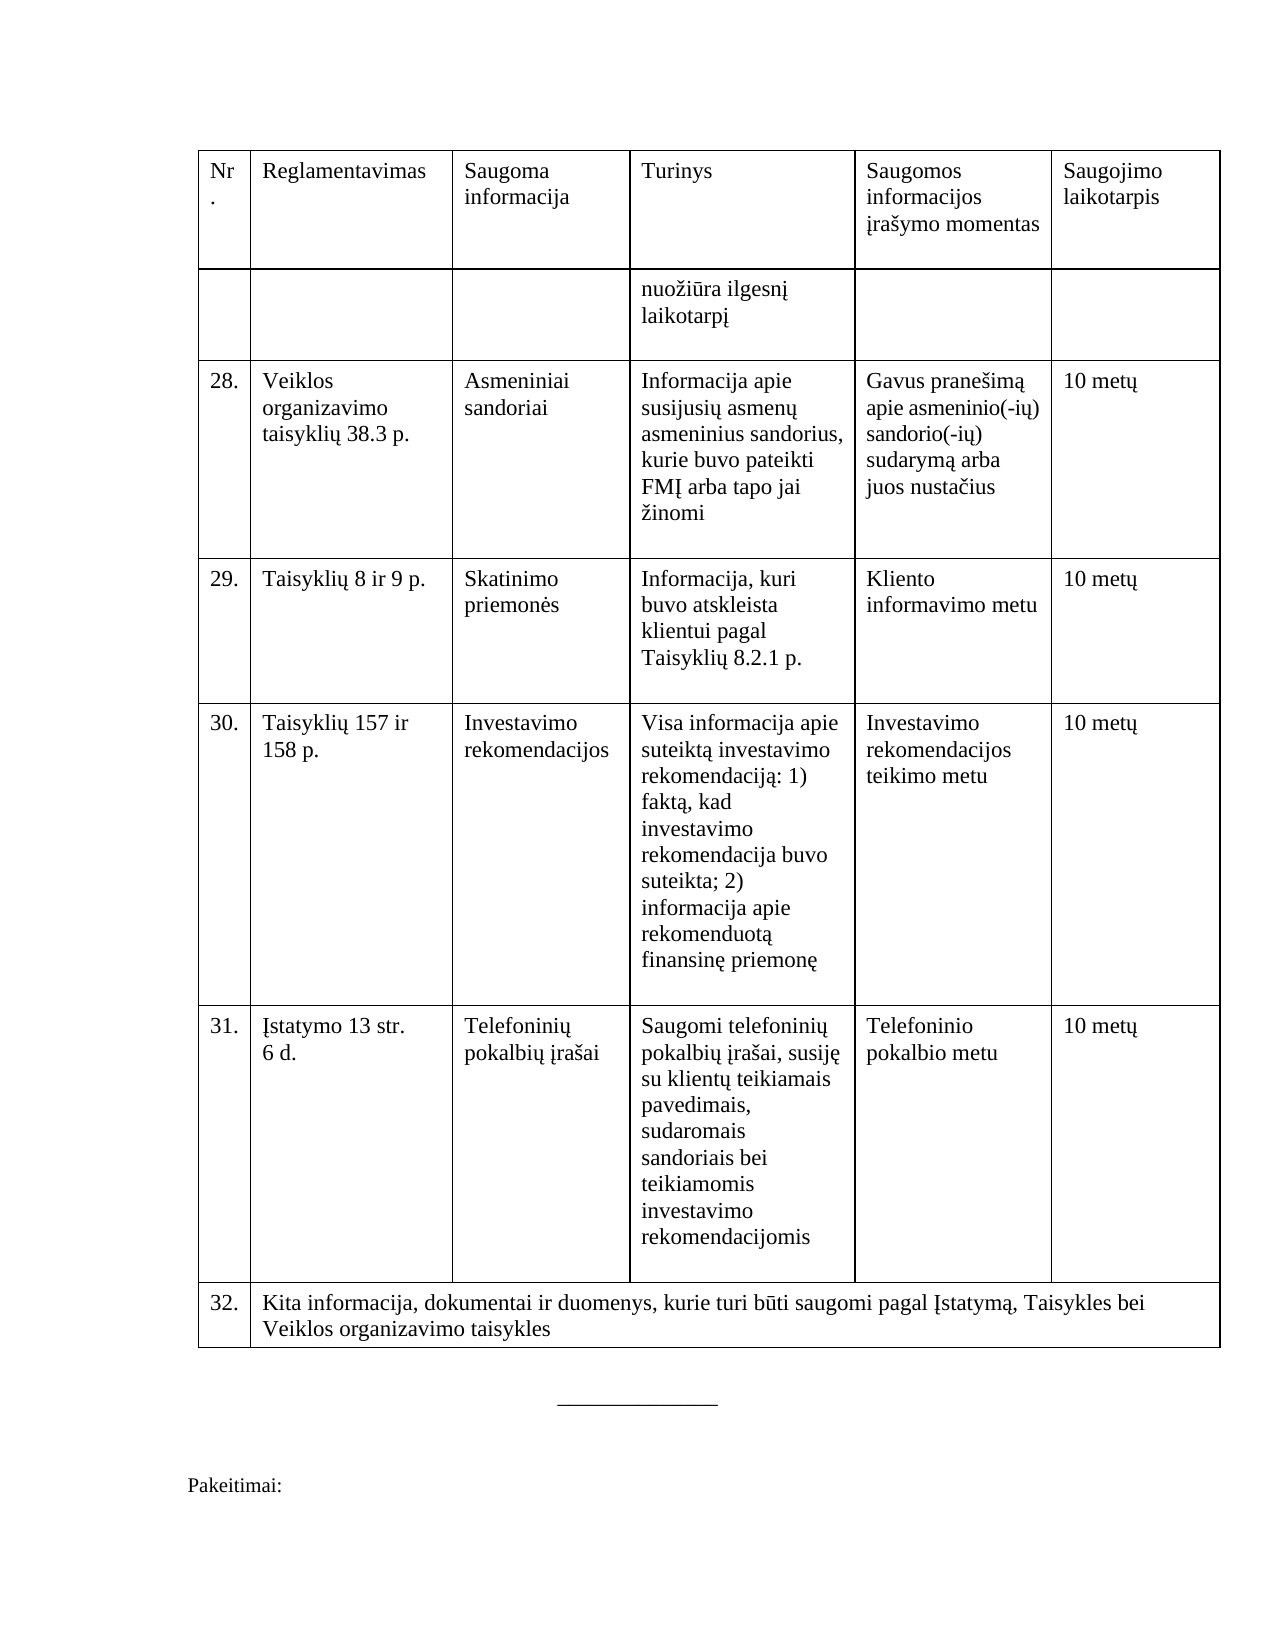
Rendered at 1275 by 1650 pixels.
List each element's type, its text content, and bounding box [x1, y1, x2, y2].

table_cell [1052, 270, 1219, 360]
table_cell Įstatymo 13 str. 6 d. [251, 1006, 452, 1282]
table_cell Investavimo rekomendacijos [453, 704, 629, 1005]
table_cell Gavus pranešimą apie asmeninio(-ių) sandorio(-ių) sudarymą arba juos nustačius [856, 361, 1051, 558]
table_cell Visa informacija apie suteiktą investavimo rekomendaciją: 1) faktą, kad investavimo rekomendacija buvo suteikta; 2) informacija apie rekomenduotą finansinę priemonę [631, 704, 854, 1005]
table_cell Telefoninio pokalbio metu [856, 1006, 1051, 1282]
table_cell nuožiūra ilgesnį laikotarpį [631, 270, 854, 360]
table_cell Informacija apie susijusių asmenų asmeninius sandorius, kurie buvo pateikti FMĮ arba tapo jai žinomi [631, 361, 854, 558]
table_cell [199, 270, 250, 360]
table_header Nr. [199, 151, 250, 268]
table_cell Taisyklių 8 ir 9 p. [251, 559, 452, 702]
text ______________ [187, 1382, 1087, 1408]
table_header Reglamentavimas [251, 151, 452, 268]
table_cell 10 metų [1052, 559, 1219, 702]
table_header Turinys [631, 151, 854, 268]
table_cell 29. [199, 559, 250, 702]
table_cell Saugomi telefoninių pokalbių įrašai, susiję su klientų teikiamais pavedimais, sudaromais sandoriais bei teikiamomis investavimo rekomendacijomis [631, 1006, 854, 1282]
table_cell 28. [199, 361, 250, 558]
text Pakeitimai: [187, 1473, 1087, 1497]
table_cell Kliento informavimo metu [856, 559, 1051, 702]
table_cell [251, 270, 452, 360]
table_cell Taisyklių 157 ir 158 p. [251, 704, 452, 1005]
table_cell Skatinimo priemonės [453, 559, 629, 702]
table_cell 10 metų [1052, 1006, 1219, 1282]
table_cell [856, 270, 1051, 360]
table_cell 32. [199, 1283, 250, 1347]
table_cell 30. [199, 704, 250, 1005]
table_header Saugojimo laikotarpis [1052, 151, 1219, 268]
table_cell Informacija, kuri buvo atskleista klientui pagal Taisyklių 8.2.1 p. [631, 559, 854, 702]
table_cell 31. [199, 1006, 250, 1282]
table_header Saugoma informacija [453, 151, 629, 268]
table_cell [453, 270, 629, 360]
table_cell Kita informacija, dokumentai ir duomenys, kurie turi būti saugomi pagal Įstatymą, Taisykles bei Veiklos organizavimo taisykles [251, 1283, 1219, 1347]
table_cell Veiklos organizavimo taisyklių 38.3 p. [251, 361, 452, 558]
table_header Saugomos informacijos įrašymo momentas [856, 151, 1051, 268]
table_cell Asmeniniai sandoriai [453, 361, 629, 558]
table_cell 10 metų [1052, 704, 1219, 1005]
table_cell Investavimo rekomendacijos teikimo metu [856, 704, 1051, 1005]
table_cell 10 metų [1052, 361, 1219, 558]
table_cell Telefoninių pokalbių įrašai [453, 1006, 629, 1282]
